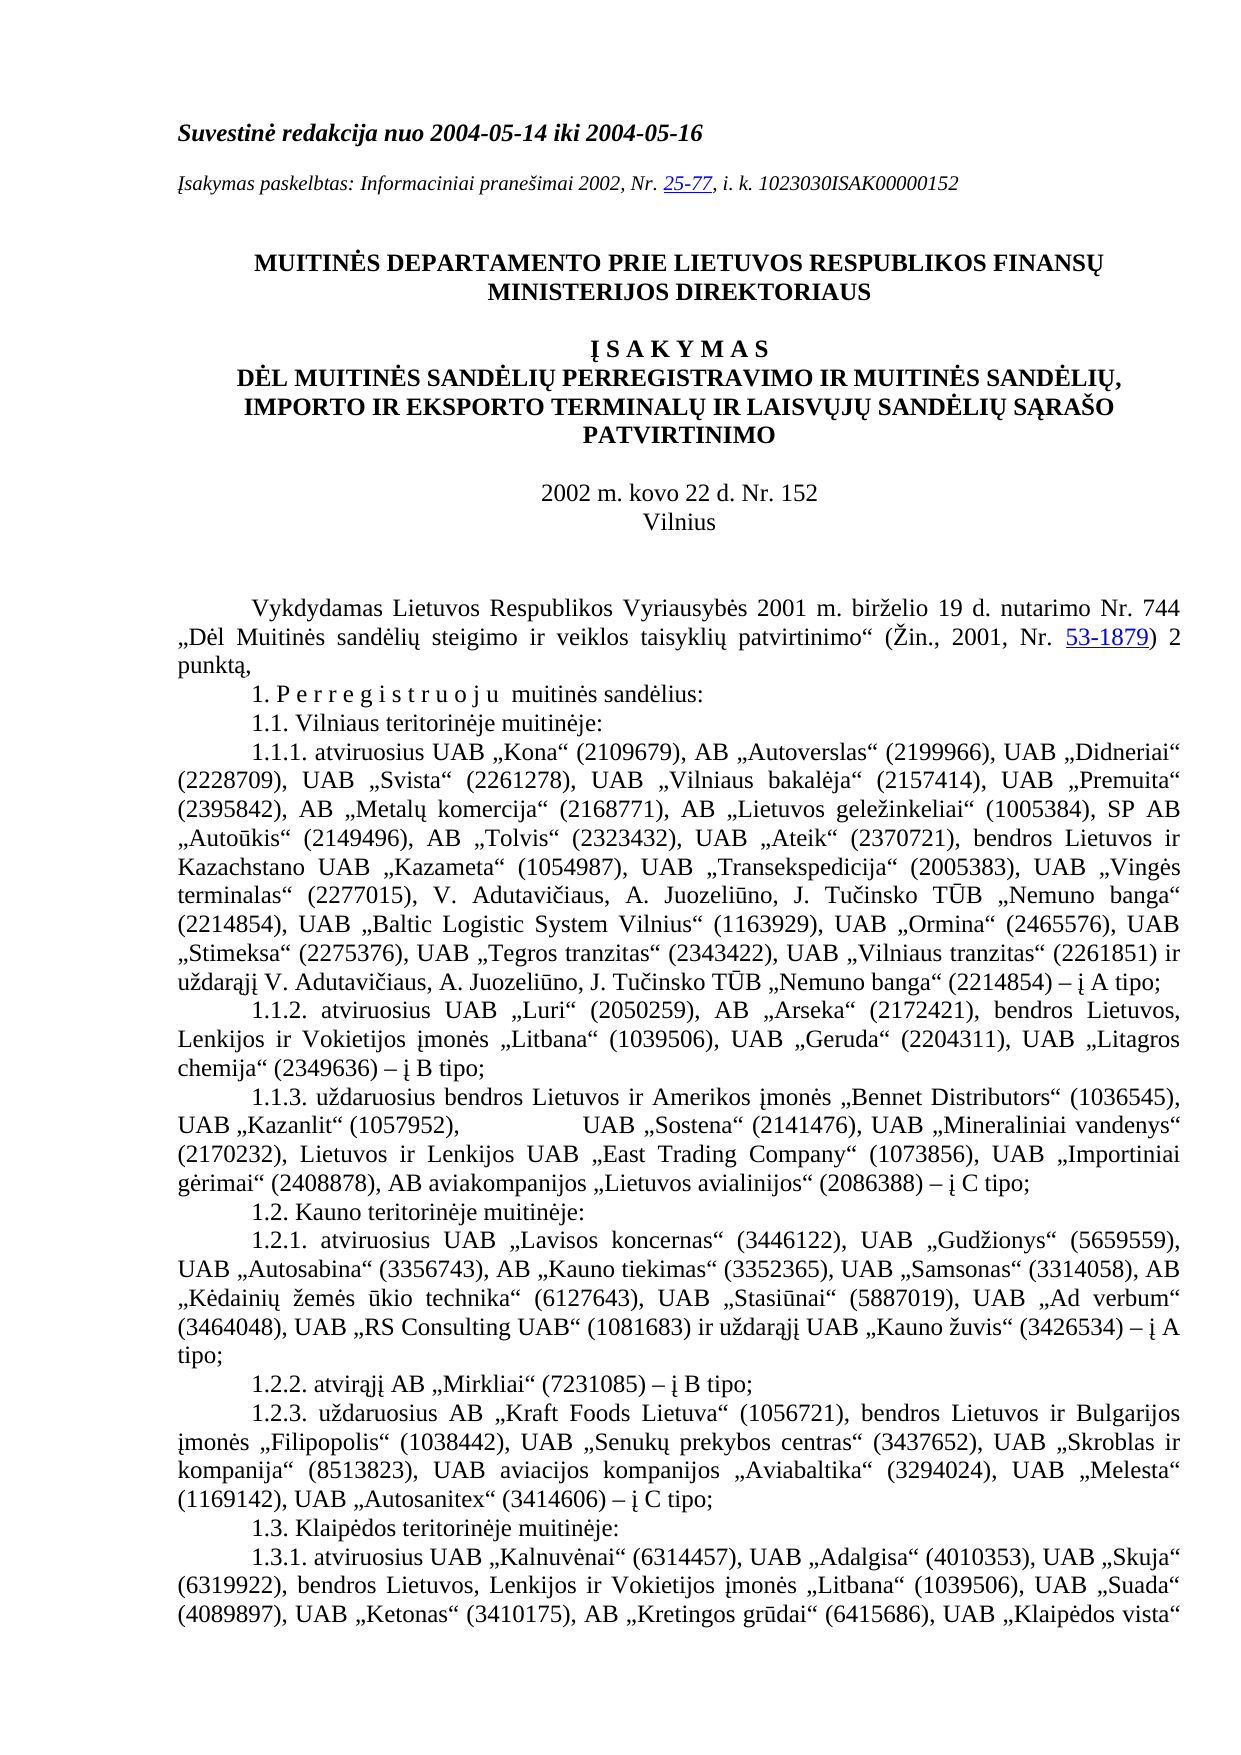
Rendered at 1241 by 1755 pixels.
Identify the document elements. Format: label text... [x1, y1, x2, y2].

text Vykdydamas Lietuvos Respublikos Vyriausybės 2001 m. birželio 19 d. nutarimo Nr. 744 „Dėl Muitinės sandėlių steigimo ir veiklos taisyklių patvirtinimo“ (Žin., 2001, Nr. 53-1879) 2 punktą, [177, 593, 1181, 679]
text 1.2.2. atvirąjį AB „Mirkliai“ (7231085) – į B tipo; [177, 1369, 1181, 1398]
text Į S A K Y M A S [177, 334, 1181, 363]
text 1.2.3. uždaruosius AB „Kraft Foods Lietuva“ (1056721), bendros Lietuvos ir Bulgarijos įmonės „Filipopolis“ (1038442), UAB „Senukų prekybos centras“ (3437652), UAB „Skroblas ir kompanija“ (8513823), UAB aviacijos kompanijos „Aviabaltika“ (3294024), UAB „Melesta“ (1169142), UAB „Autosanitex“ (3414606) – į C tipo; [177, 1398, 1181, 1513]
text 1.1. Vilniaus teritorinėje muitinėje: [177, 708, 1181, 737]
text Vilnius [177, 507, 1181, 535]
text 1. Perregistruoju muitinės sandėlius: [177, 679, 1181, 708]
text 1.3. Klaipėdos teritorinėje muitinėje: [177, 1513, 1181, 1542]
text 2002 m. kovo 22 d. Nr. 152 [177, 478, 1181, 507]
text Suvestinė redakcija nuo 2004-05-14 iki 2004-05-16 [177, 118, 1181, 147]
text 1.2. Kauno teritorinėje muitinėje: [177, 1197, 1181, 1225]
text 1.3.1. atviruosius UAB „Kalnuvėnai“ (6314457), UAB „Adalgisa“ (4010353), UAB „Skuja“ (6319922), bendros Lietuvos, Lenkijos ir Vokietijos įmonės „Litbana“ (1039506), UAB „Suada“ (4089897), UAB „Ketonas“ (3410175), AB „Kretingos grūdai“ (6415686), UAB „Klaipėdos vista“ [177, 1542, 1181, 1628]
text MUITINĖS DEPARTAMENTO PRIE LIETUVOS RESPUBLIKOS FINANSŲ MINISTERIJOS DIREKTORIAUS [177, 248, 1181, 305]
text 1.1.1. atviruosius UAB „Kona“ (2109679), AB „Autoverslas“ (2199966), UAB „Didneriai“ (2228709), UAB „Svista“ (2261278), UAB „Vilniaus bakalėja“ (2157414), UAB „Premuita“ (2395842), AB „Metalų komercija“ (2168771), AB „Lietuvos geležinkeliai“ (1005384), SP AB „Autoūkis“ (2149496), AB „Tolvis“ (2323432), UAB „Ateik“ (2370721), bendros Lietuvos ir Kazachstano UAB „Kazameta“ (1054987), UAB „Transekspedicija“ (2005383), UAB „Vingės terminalas“ (2277015), V. Adutavičiaus, A. Juozeliūno, J. Tučinsko TŪB „Nemuno banga“ (2214854), UAB „Baltic Logistic System Vilnius“ (1163929), UAB „Ormina“ (2465576), UAB „Stimeksa“ (2275376), UAB „Tegros tranzitas“ (2343422), UAB „Vilniaus tranzitas“ (2261851) ir uždarąjį V. Adutavičiaus, A. Juozeliūno, J. Tučinsko TŪB „Nemuno banga“ (2214854) – į A tipo; [177, 737, 1181, 995]
text 1.1.2. atviruosius UAB „Luri“ (2050259), AB „Arseka“ (2172421), bendros Lietuvos, Lenkijos ir Vokietijos įmonės „Litbana“ (1039506), UAB „Geruda“ (2204311), UAB „Litagros chemija“ (2349636) – į B tipo; [177, 995, 1181, 1082]
text 1.1.3. uždaruosius bendros Lietuvos ir Amerikos įmonės „Bennet Distributors“ (1036545), UAB „Kazanlit“ (1057952), UAB „Sostena“ (2141476), UAB „Mineraliniai vandenys“ (2170232), Lietuvos ir Lenkijos UAB „East Trading Company“ (1073856), UAB „Importiniai gėrimai“ (2408878), AB aviakompanijos „Lietuvos avialinijos“ (2086388) – į C tipo; [177, 1082, 1181, 1197]
text 1.2.1. atviruosius UAB „Lavisos koncernas“ (3446122), UAB „Gudžionys“ (5659559), UAB „Autosabina“ (3356743), AB „Kauno tiekimas“ (3352365), UAB „Samsonas“ (3314058), AB „Kėdainių žemės ūkio technika“ (6127643), UAB „Stasiūnai“ (5887019), UAB „Ad verbum“ (3464048), UAB „RS Consulting UAB“ (1081683) ir uždarąjį UAB „Kauno žuvis“ (3426534) – į A tipo; [177, 1225, 1181, 1369]
text DĖL MUITINĖS SANDĖLIŲ PERREGISTRAVIMO IR MUITINĖS SANDĖLIŲ, IMPORTO IR EKSPORTO TERMINALŲ IR LAISVŲJŲ SANDĖLIŲ SĄRAŠO PATVIRTINIMO [177, 363, 1181, 449]
text Įsakymas paskelbtas: Informaciniai pranešimai 2002, Nr. 25-77, i. k. 1023030ISAK00000152 [177, 171, 1181, 195]
